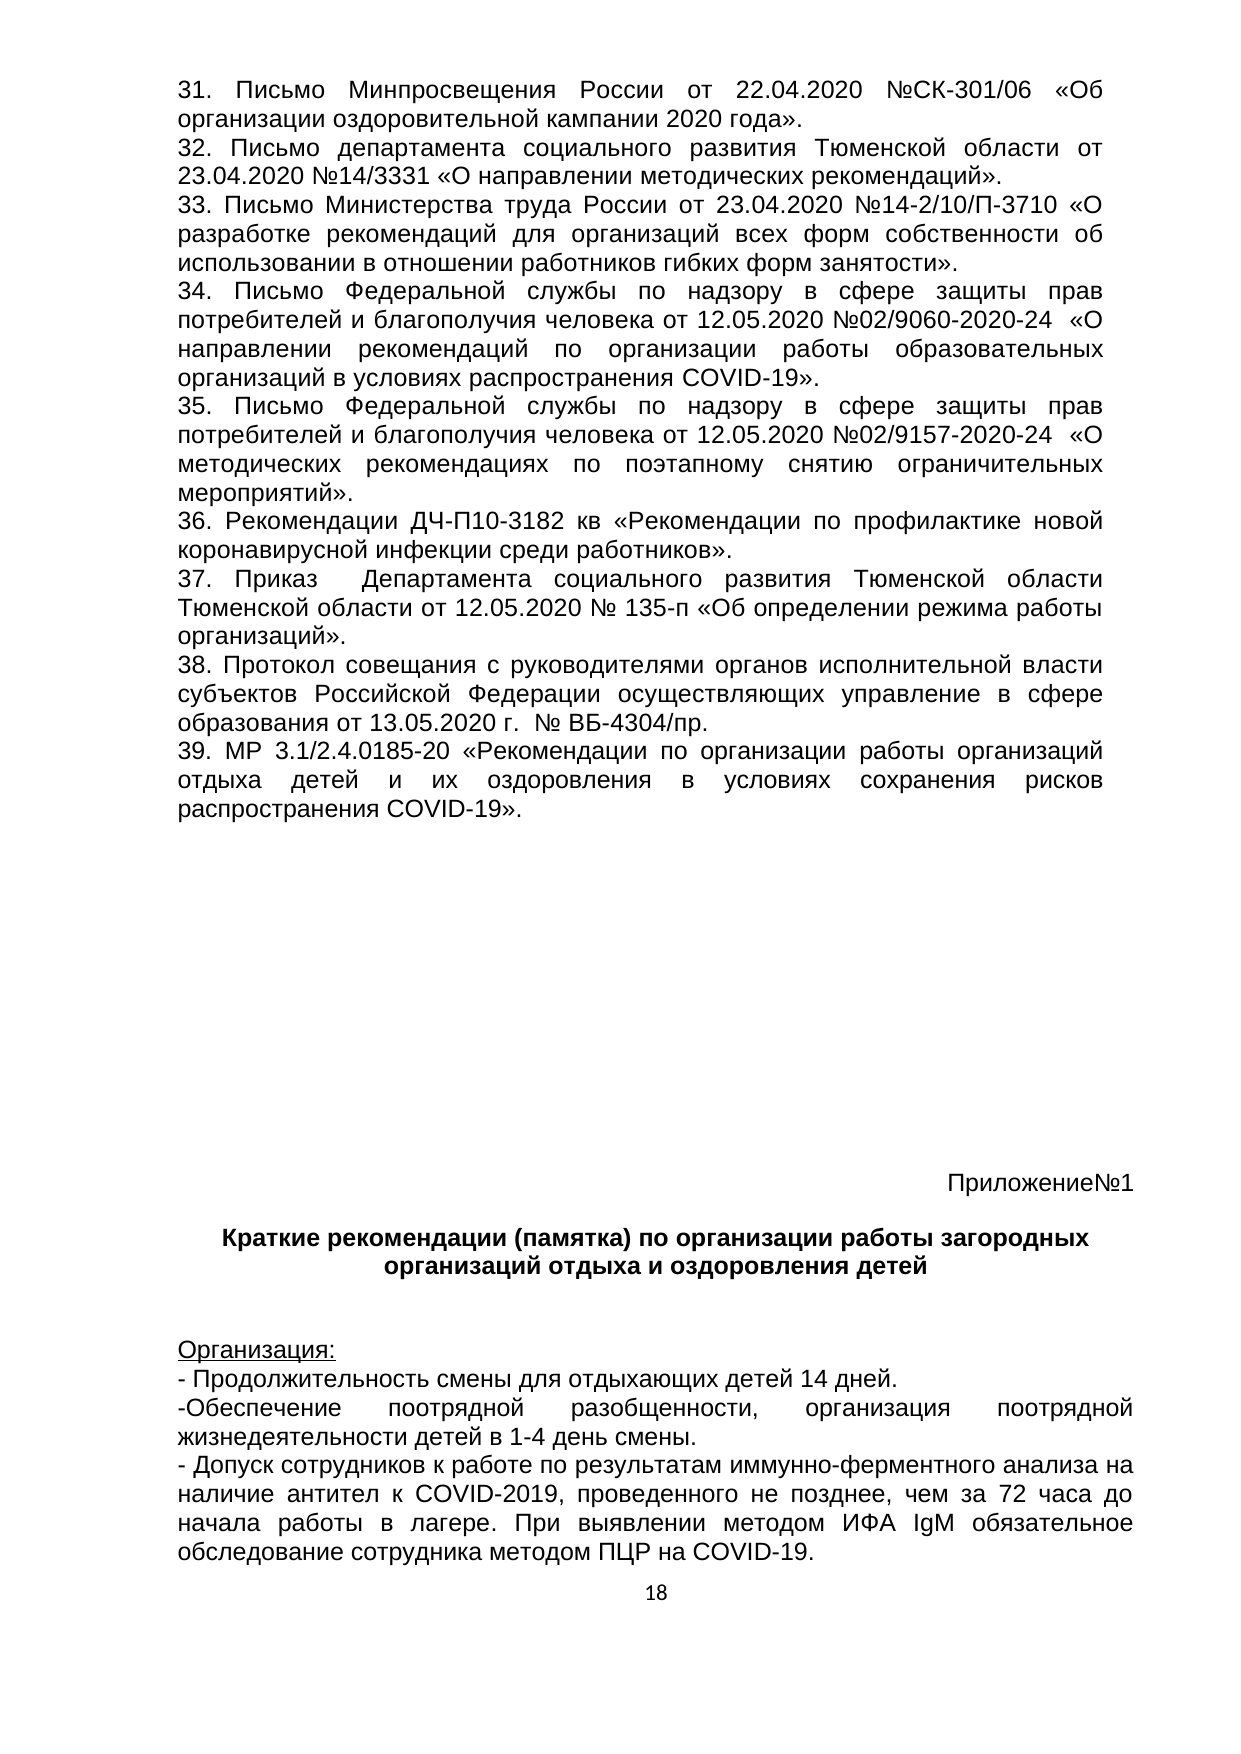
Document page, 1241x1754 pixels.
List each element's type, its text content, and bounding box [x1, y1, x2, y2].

text - Продолжительность смены для отдыхающих детей 14 дней. [177, 1364, 1134, 1393]
text 36. Рекомендации ДЧ-П10-3182 кв «Рекомендации по профилактике новой коронавирусной инфекции среди работников». [177, 506, 1104, 564]
text -Обеспечение поотрядной разобщенности, организация поотрядной жизнедеятельности детей в 1-4 день смены. [177, 1393, 1134, 1450]
text 37. Приказ Департамента социального развития Тюменской области Тюменской области от 12.05.2020 № 135-п «Об определении режима работы организаций». [177, 564, 1104, 650]
text 33. Письмо Министерства труда России от 23.04.2020 №14-2/10/П-3710 «О разработке рекомендаций для организаций всех форм собственности об использовании в отношении работников гибких форм занятости». [177, 190, 1104, 276]
text Краткие рекомендации (памятка) по организации работы загородных организаций отдыха и оздоровления детей [177, 1223, 1134, 1280]
text - Допуск сотрудников к работе по результатам иммунно-ферментного анализа на наличие антител к COVID-2019, проведенного не позднее, чем за 72 часа до начала работы в лагере. При выявлении методом ИФА IgM обязательное обследование сотрудника методом ПЦР на COVID-19. [177, 1450, 1134, 1565]
text 31. Письмо Минпросвещения России от 22.04.2020 №СК-301/06 «Об организации оздоровительной кампании 2020 года». [177, 75, 1104, 132]
text Организация: [177, 1335, 1134, 1364]
text 35. Письмо Федеральной службы по надзору в сфере защиты прав потребителей и благополучия человека от 12.05.2020 №02/9157-2020-24 «О методических рекомендациях по поэтапному снятию ограничительных мероприятий». [177, 391, 1104, 506]
text 39. МР 3.1/2.4.0185-20 «Рекомендации по организации работы организаций отдыха детей и их оздоровления в условиях сохранения рисков распространения СOVID-19». [177, 736, 1104, 822]
text Приложение№1 [177, 1167, 1134, 1196]
text 32. Письмо департамента социального развития Тюменской области от 23.04.2020 №14/3331 «О направлении методических рекомендаций». [177, 132, 1104, 190]
text 34. Письмо Федеральной службы по надзору в сфере защиты прав потребителей и благополучия человека от 12.05.2020 №02/9060-2020-24 «О направлении рекомендаций по организации работы образовательных организаций в условиях распространения COVID-19». [177, 276, 1104, 391]
text 38. Протокол совещания с руководителями органов исполнительной власти субъектов Российской Федерации осуществляющих управление в сфере образования от 13.05.2020 г. № ВБ-4304/пр. [177, 650, 1104, 736]
